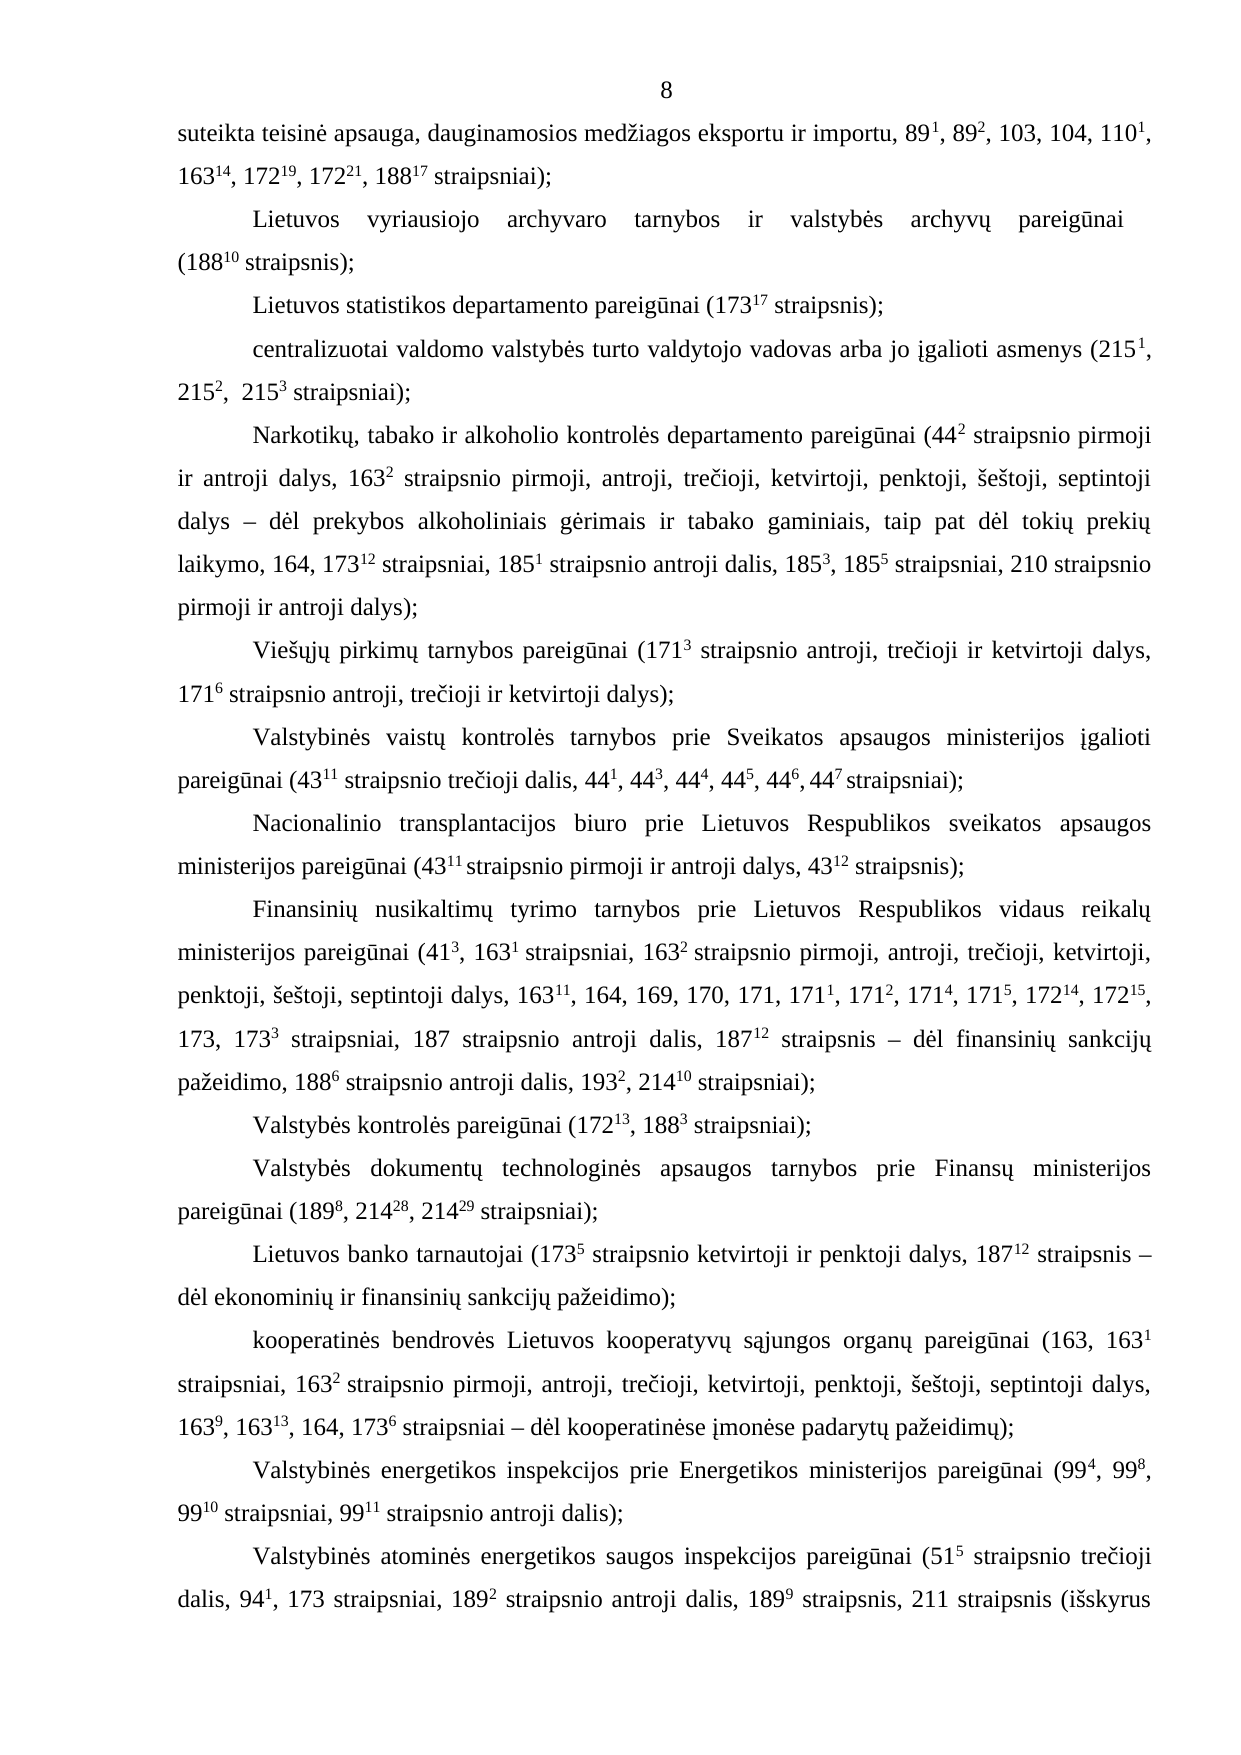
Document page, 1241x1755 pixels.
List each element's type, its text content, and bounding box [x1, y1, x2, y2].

text Lietuvos statistikos departamento pareigūnai (17317 straipsnis); [177, 291, 1152, 319]
text suteikta teisinė apsauga, dauginamosios medžiagos eksportu ir importu, 891, 892, 103, 104, 1101, 16314, 17219, 17221, 18817 straipsniai); [177, 118, 1152, 190]
text Viešųjų pirkimų tarnybos pareigūnai (1713 straipsnio antroji, trečioji ir ketvirtoji dalys, 1716 straipsnio antroji, trečioji ir ketvirtoji dalys); [177, 636, 1152, 707]
text Finansinių nusikaltimų tyrimo tarnybos prie Lietuvos Respublikos vidaus reikalų ministerijos pareigūnai (413, 1631 straipsniai, 1632 straipsnio pirmoji, antroji, trečioji, ketvirtoji, penktoji, šeštoji, septintoji dalys, 16311, 164, 169, 170, 171, 1711, 1712, 1714, 1715, 17214, 17215, 173, 1733 straipsniai, 187 straipsnio antroji dalis, 18712 straipsnis – dėl finansinių sankcijų pažeidimo, 1886 straipsnio antroji dalis, 1932, 21410 straipsniai); [177, 894, 1152, 1096]
text Valstybės kontrolės pareigūnai (17213, 1883 straipsniai); [177, 1110, 1152, 1139]
text Valstybinės atominės energetikos saugos inspekcijos pareigūnai (515 straipsnio trečioji dalis, 941, 173 straipsniai, 1892 straipsnio antroji dalis, 1899 straipsnis, 211 straipsnis (išskyrus [177, 1541, 1152, 1613]
text Nacionalinio transplantacijos biuro prie Lietuvos Respublikos sveikatos apsaugos ministerijos pareigūnai (4311 straipsnio pirmoji ir antroji dalys, 4312 straipsnis); [177, 808, 1152, 880]
text Lietuvos vyriausiojo archyvaro tarnybos ir valstybės archyvų pareigūnai (18810 straipsnis); [177, 204, 1152, 276]
text Lietuvos banko tarnautojai (1735 straipsnio ketvirtoji ir penktoji dalys, 18712 straipsnis – dėl ekonominių ir finansinių sankcijų pažeidimo); [177, 1239, 1152, 1311]
text centralizuotai valdomo valstybės turto valdytojo vadovas arba jo įgalioti asmenys (2151, 2152, 2153 straipsniai); [177, 334, 1152, 406]
text Valstybinės energetikos inspekcijos prie Energetikos ministerijos pareigūnai (994, 998, 9910 straipsniai, 9911 straipsnio antroji dalis); [177, 1455, 1152, 1527]
text Valstybinės vaistų kontrolės tarnybos prie Sveikatos apsaugos ministerijos įgalioti pareigūnai (4311 straipsnio trečioji dalis, 441, 443, 444, 445, 446, 447 straipsniai); [177, 722, 1152, 794]
text kooperatinės bendrovės Lietuvos kooperatyvų sąjungos organų pareigūnai (163, 1631 straipsniai, 1632 straipsnio pirmoji, antroji, trečioji, ketvirtoji, penktoji, šeštoji, septintoji dalys, 1639, 16313, 164, 1736 straipsniai – dėl kooperatinėse įmonėse padarytų pažeidimų); [177, 1326, 1152, 1441]
text Narkotikų, tabako ir alkoholio kontrolės departamento pareigūnai (442 straipsnio pirmoji ir antroji dalys, 1632 straipsnio pirmoji, antroji, trečioji, ketvirtoji, penktoji, šeštoji, septintoji dalys – dėl prekybos alkoholiniais gėrimais ir tabako gaminiais, taip pat dėl tokių prekių laikymo, 164, 17312 straipsniai, 1851 straipsnio antroji dalis, 1853, 1855 straipsniai, 210 straipsnio pirmoji ir antroji dalys); [177, 420, 1152, 621]
text Valstybės dokumentų technologinės apsaugos tarnybos prie Finansų ministerijos pareigūnai (1898, 21428, 21429 straipsniai); [177, 1153, 1152, 1225]
